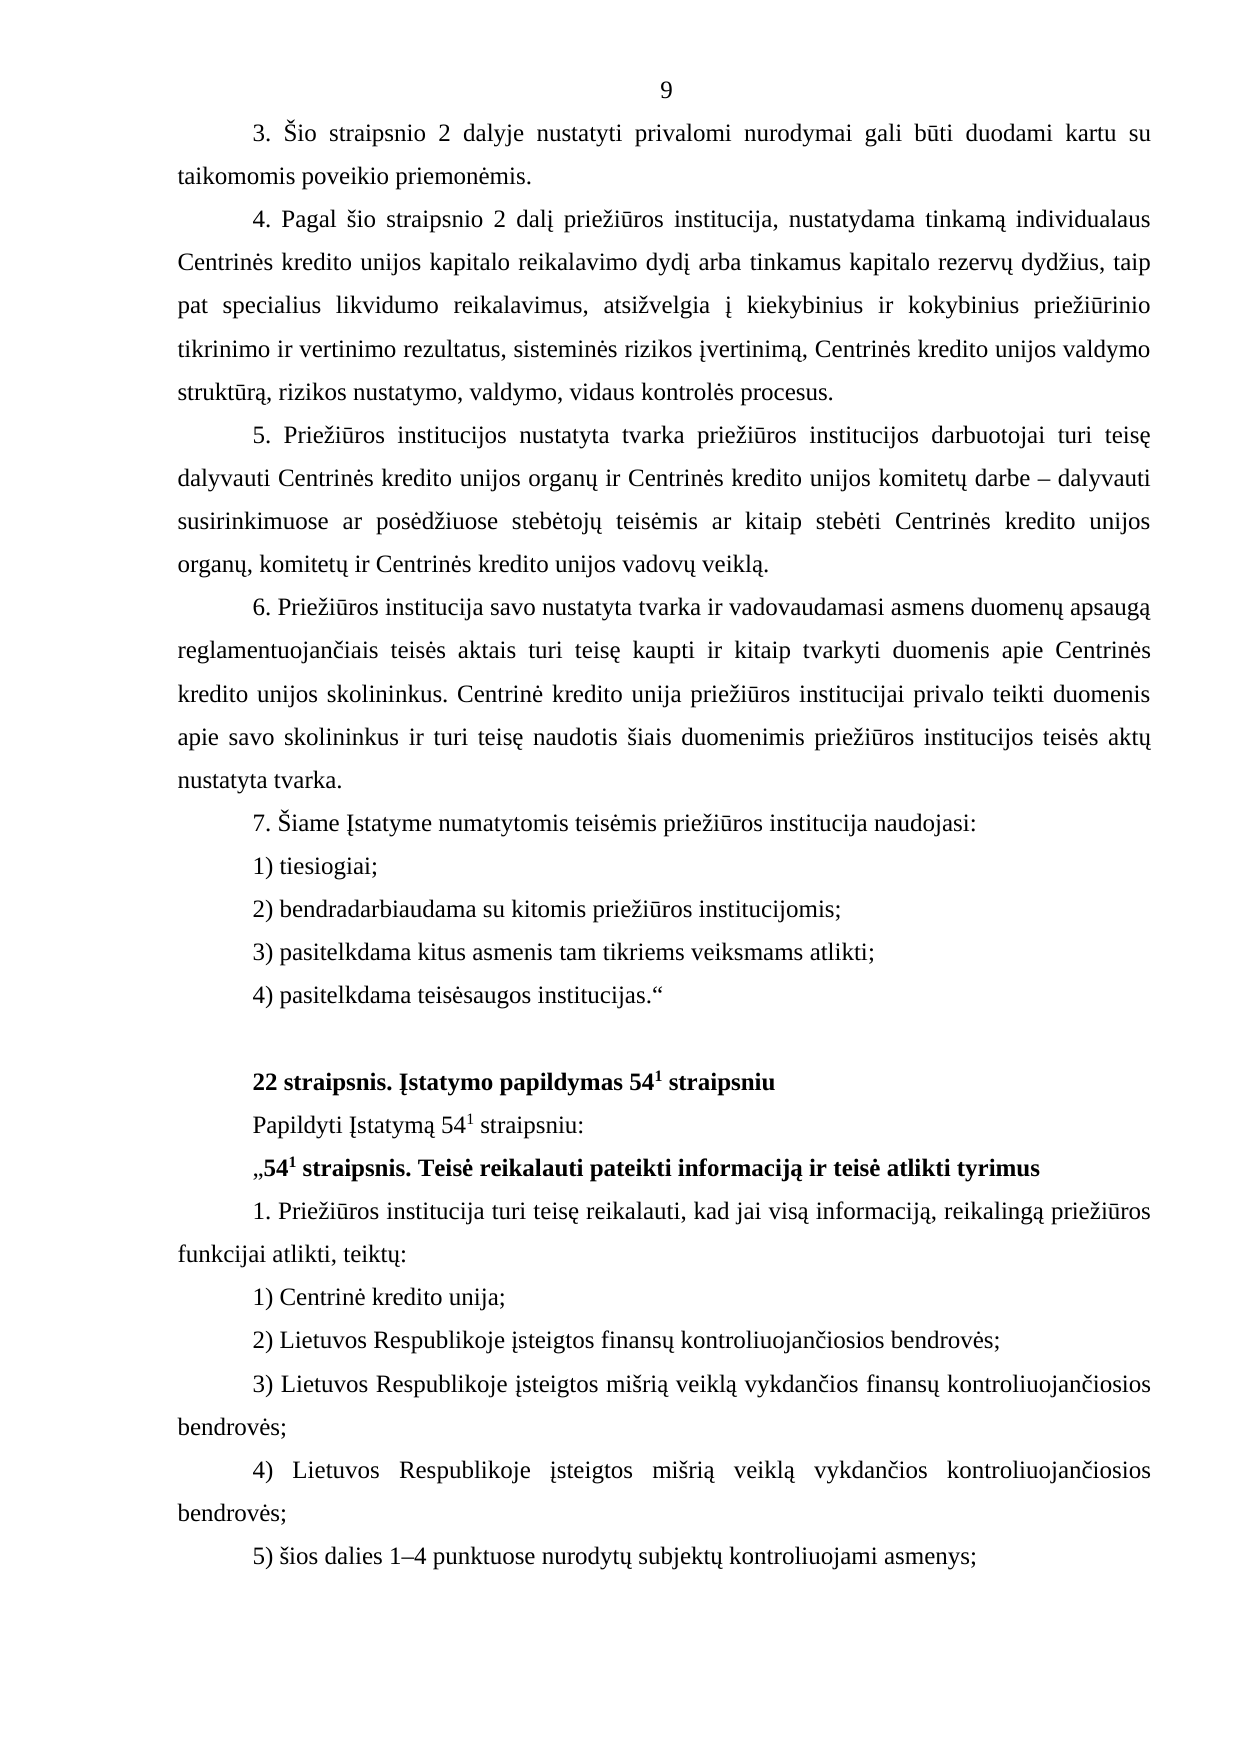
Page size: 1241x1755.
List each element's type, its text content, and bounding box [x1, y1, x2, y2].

text 4) pasitelkdama teisėsaugos institucijas.“ [177, 981, 1152, 1009]
text 2) bendradarbiaudama su kitomis priežiūros institucijomis; [177, 894, 1152, 923]
text 7. Šiame Įstatyme numatytomis teisėmis priežiūros institucija naudojasi: [177, 808, 1152, 837]
text 5) šios dalies 1–4 punktuose nurodytų subjektų kontroliuojami asmenys; [177, 1541, 1152, 1570]
text 4) Lietuvos Respublikoje įsteigtos mišrią veiklą vykdančios kontroliuojančiosios bendrovės; [177, 1455, 1152, 1527]
text Papildyti Įstatymą 541 straipsniu: [177, 1110, 1152, 1139]
text 1) tiesiogiai; [177, 851, 1152, 880]
text 4. Pagal šio straipsnio 2 dalį priežiūros institucija, nustatydama tinkamą individualaus Centrinės kredito unijos kapitalo reikalavimo dydį arba tinkamus kapitalo rezervų dydžius, taip pat specialius likvidumo reikalavimus, atsižvelgia į kiekybinius ir kokybinius priežiūrinio tikrinimo ir vertinimo rezultatus, sisteminės rizikos įvertinimą, Centrinės kredito unijos valdymo struktūrą, rizikos nustatymo, valdymo, vidaus kontrolės procesus. [177, 204, 1152, 406]
text 3) pasitelkdama kitus asmenis tam tikriems veiksmams atlikti; [177, 937, 1152, 966]
text 1. Priežiūros institucija turi teisę reikalauti, kad jai visą informaciją, reikalingą priežiūros funkcijai atlikti, teiktų: [177, 1196, 1152, 1268]
text 3) Lietuvos Respublikoje įsteigtos mišrią veiklą vykdančios finansų kontroliuojančiosios bendrovės; [177, 1369, 1152, 1441]
text 5. Priežiūros institucijos nustatyta tvarka priežiūros institucijos darbuotojai turi teisę dalyvauti Centrinės kredito unijos organų ir Centrinės kredito unijos komitetų darbe – dalyvauti susirinkimuose ar posėdžiuose stebėtojų teisėmis ar kitaip stebėti Centrinės kredito unijos organų, komitetų ir Centrinės kredito unijos vadovų veiklą. [177, 420, 1152, 578]
text 3. Šio straipsnio 2 dalyje nustatyti privalomi nurodymai gali būti duodami kartu su taikomomis poveikio priemonėmis. [177, 118, 1152, 190]
text 1) Centrinė kredito unija; [177, 1282, 1152, 1311]
text „541 straipsnis. Teisė reikalauti pateikti informaciją ir teisė atlikti tyrimus [177, 1153, 1152, 1182]
text 6. Priežiūros institucija savo nustatyta tvarka ir vadovaudamasi asmens duomenų apsaugą reglamentuojančiais teisės aktais turi teisę kaupti ir kitaip tvarkyti duomenis apie Centrinės kredito unijos skolininkus. Centrinė kredito unija priežiūros institucijai privalo teikti duomenis apie savo skolininkus ir turi teisę naudotis šiais duomenimis priežiūros institucijos teisės aktų nustatyta tvarka. [177, 592, 1152, 794]
text 2) Lietuvos Respublikoje įsteigtos finansų kontroliuojančiosios bendrovės; [177, 1326, 1152, 1354]
text 22 straipsnis. Įstatymo papildymas 541 straipsniu [177, 1067, 1152, 1096]
